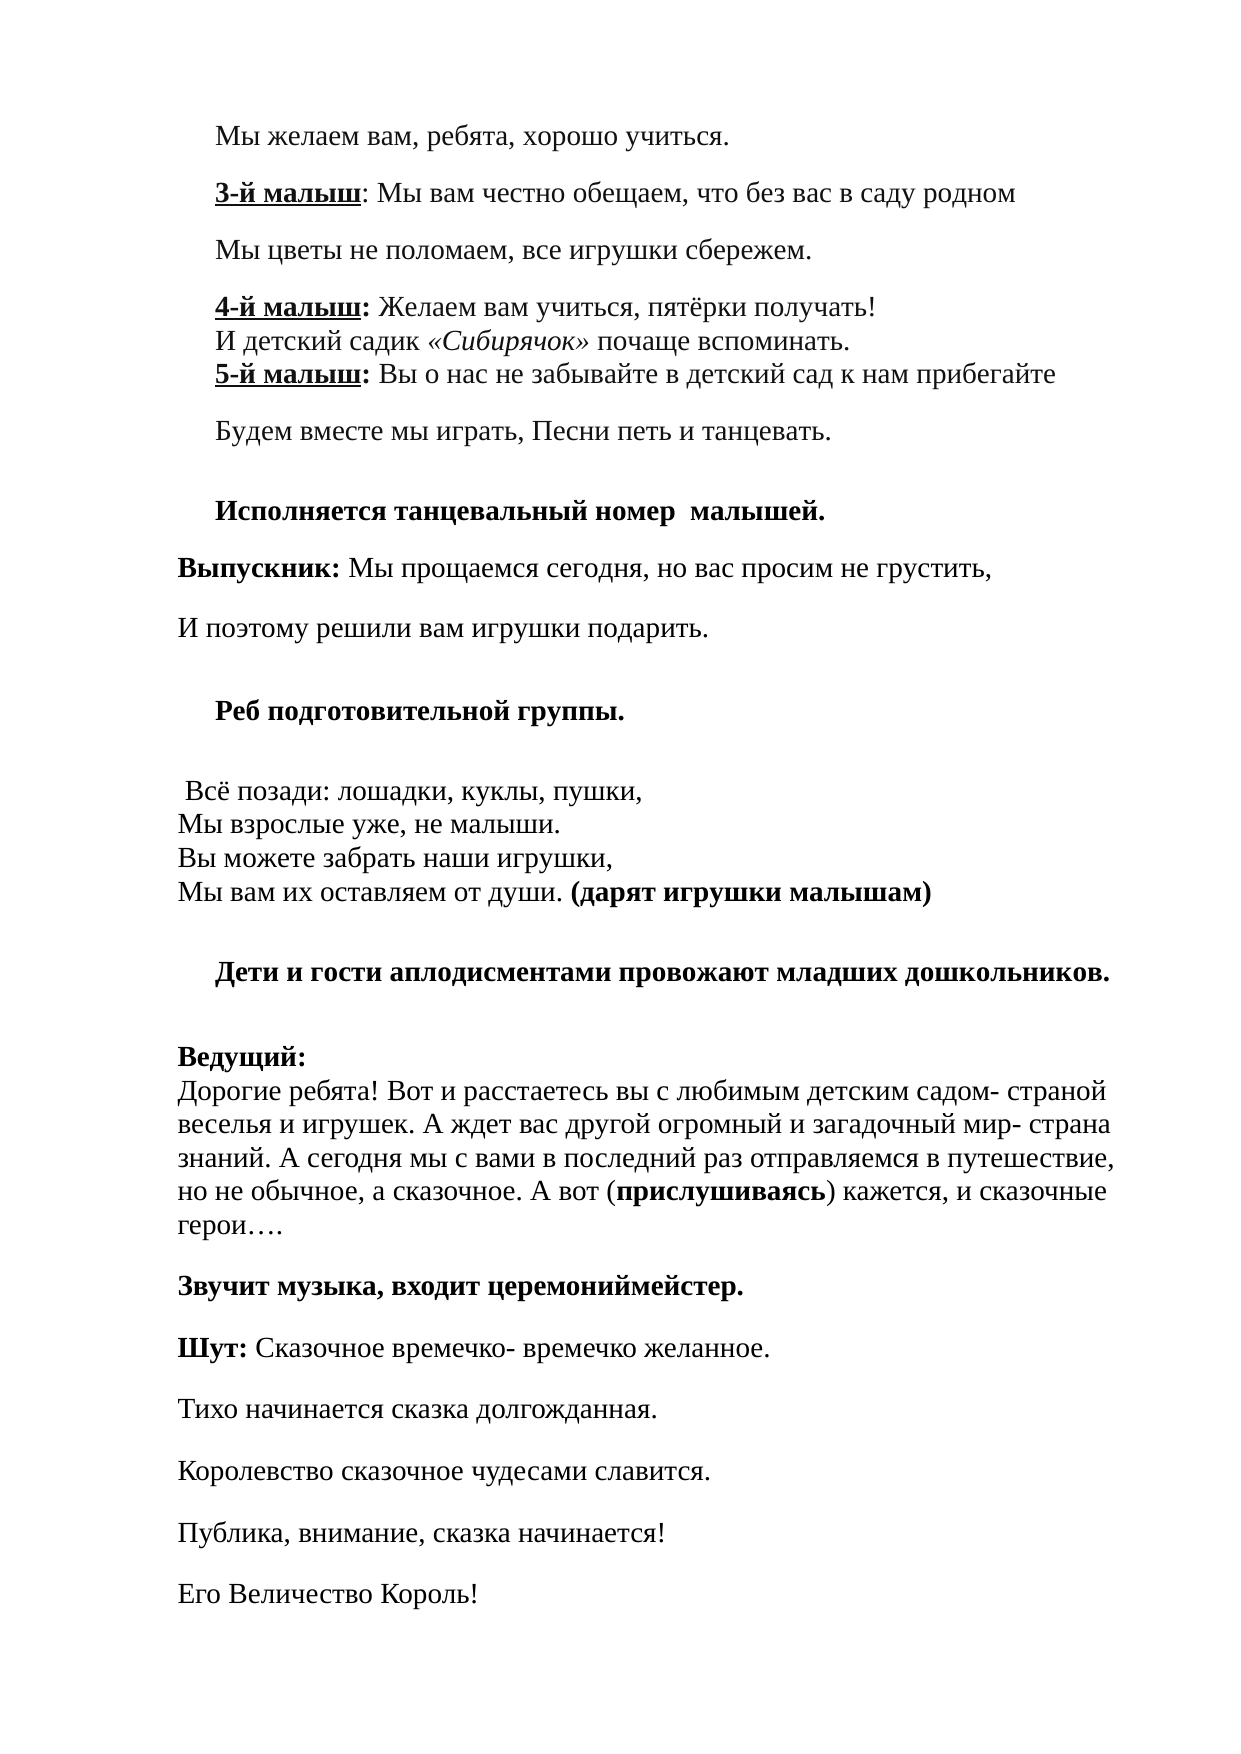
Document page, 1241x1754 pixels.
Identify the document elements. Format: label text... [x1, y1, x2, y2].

text Его Величество Король! [177, 1576, 1152, 1610]
text Звучит музыка, входит церемониймейстер. [177, 1268, 1152, 1302]
text Будем вместе мы играть, Песни петь и танцевать. [177, 413, 1152, 447]
text Всё позади: лошадки, куклы, пушки, Мы взрослые уже, не малыши. Вы можете забрать наши игрушки, Мы вам их оставляем от души. (дарят игрушки малышам) [177, 773, 1152, 907]
text Мы цветы не поломаем, все игрушки сбережем. [177, 232, 1152, 266]
text 5-й малыш: Вы о нас не забывайте в детский сад к нам прибегайте [177, 356, 1152, 390]
text Дети и гости аплодисментами провожают младших дошкольников. [177, 954, 1152, 988]
text Дорогие ребята! Вот и расстаетесь вы с любимым детским садом- страной веселья и игрушек. А ждет вас другой огромный и загадочный мир- страна знаний. А сегодня мы с вами в последний раз отправляемся в путешествие, но не обычное, а сказочное. А вот (прислушиваясь) кажется, и сказочные герои…. [177, 1073, 1152, 1240]
text Шут: Сказочное времечко- времечко желанное. [177, 1330, 1152, 1363]
text Тихо начинается сказка долгожданная. [177, 1392, 1152, 1425]
text Королевство сказочное чудесами славится. [177, 1453, 1152, 1487]
text Исполняется танцевальный номер малышей. [177, 493, 1152, 527]
text Ведущий: [177, 1039, 1152, 1073]
text Мы желаем вам, ребята, хорошо учиться. [177, 118, 1152, 152]
text 3-й малыш: Мы вам честно обещаем, что без вас в саду родном [177, 175, 1152, 209]
text Реб подготовительной группы. [177, 693, 1152, 726]
text И поэтому решили вам игрушки подарить. [177, 610, 1152, 643]
text Выпускник: Мы прощаемся сегодня, но вас просим не грустить, [177, 551, 1152, 584]
text Публика, внимание, сказка начинается! [177, 1515, 1152, 1548]
text И детский садик «Сибирячок» почаще вспоминать. [177, 323, 1152, 356]
text 4-й малыш: Желаем вам учиться, пятёрки получать! [177, 289, 1152, 323]
